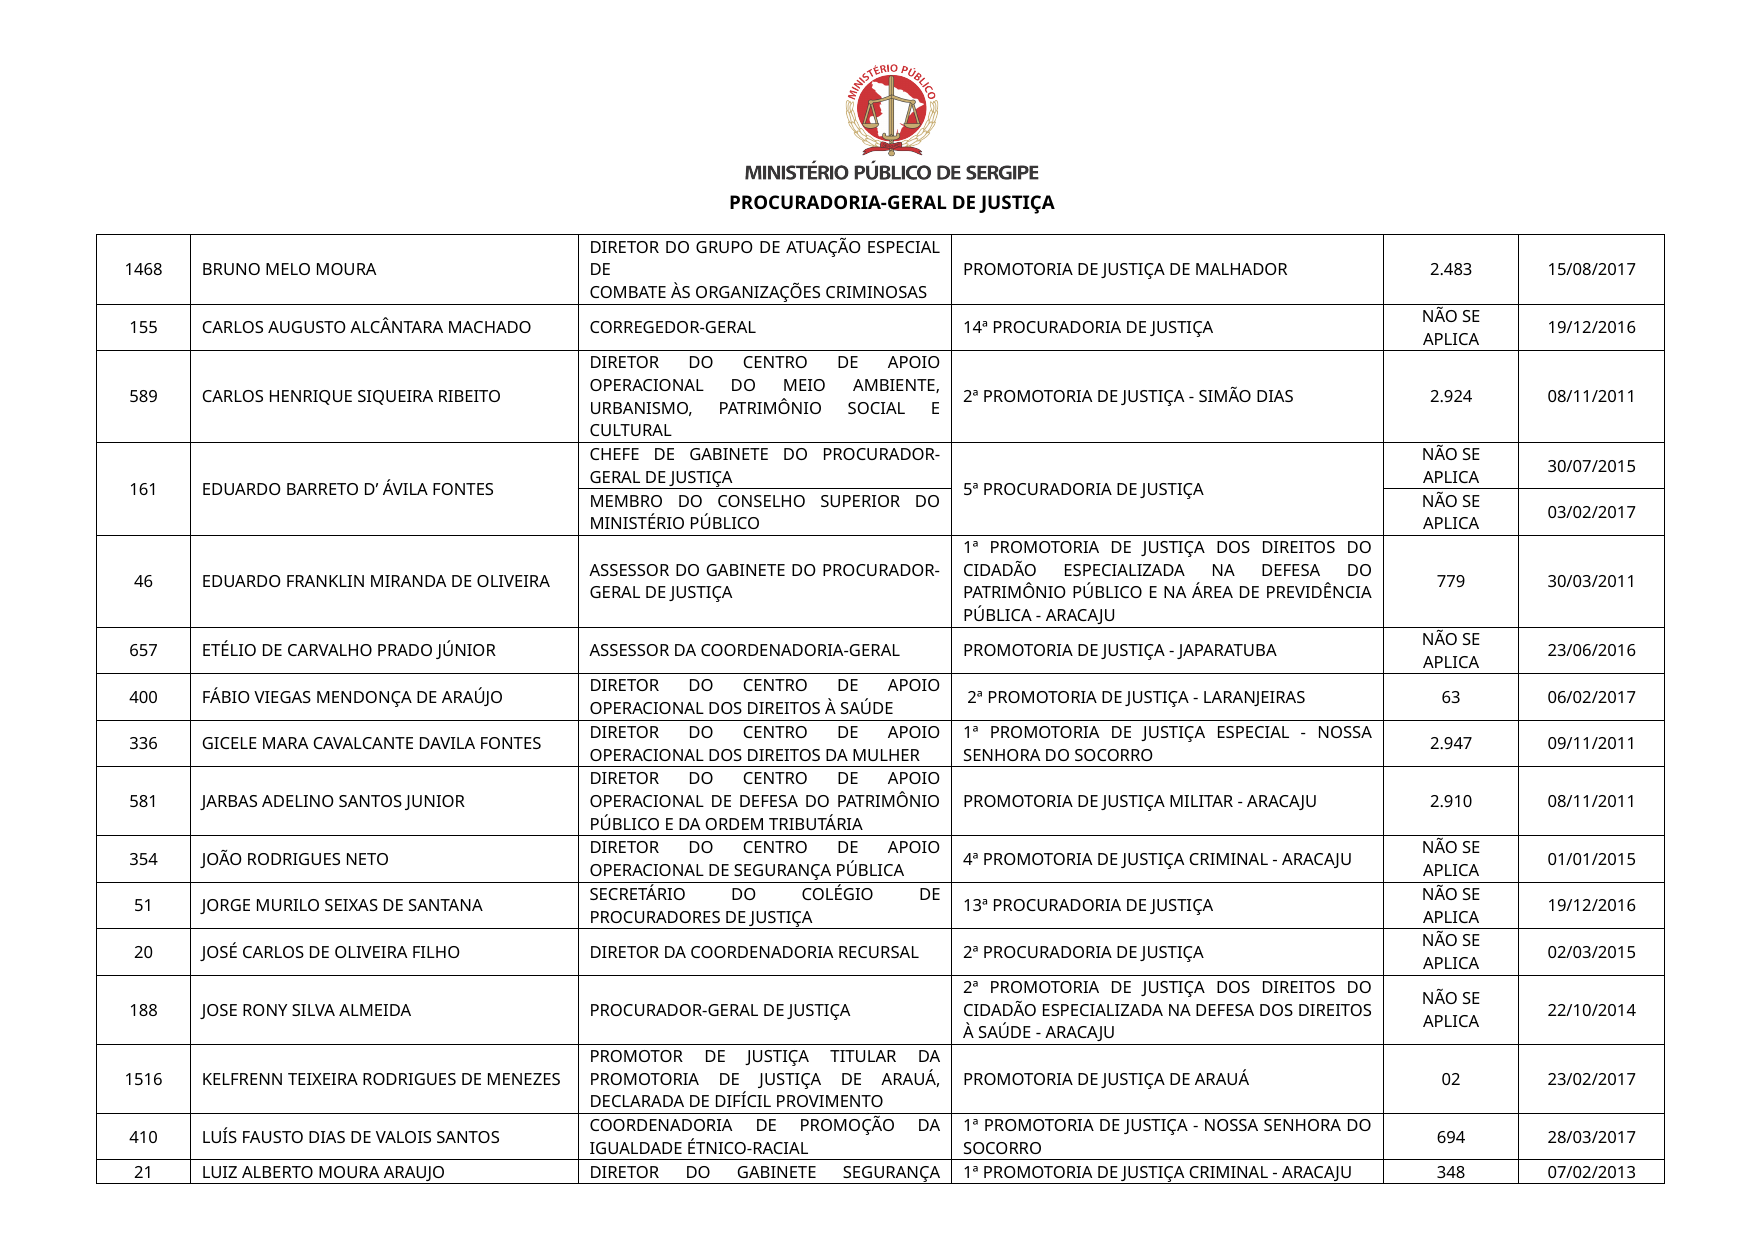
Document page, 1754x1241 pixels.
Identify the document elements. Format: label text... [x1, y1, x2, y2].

table_cell MEMBRO DO CONSELHO SUPERIOR DO MINISTÉRIO PÚBLICO [579, 489, 951, 535]
table_cell ASSESSOR DA COORDENADORIA-GERAL [579, 628, 951, 673]
table_cell NÃO SE APLICA [1384, 929, 1518, 974]
table_cell 22/10/2014 [1519, 976, 1664, 1044]
table_cell 2ª PROMOTORIA DE JUSTIÇA - LARANJEIRAS [952, 674, 1383, 719]
table_cell 161 [97, 443, 190, 535]
table_cell 581 [97, 767, 190, 835]
table_cell EDUARDO BARRETO D’ ÁVILA FONTES [191, 443, 578, 535]
table_cell 51 [97, 883, 190, 928]
table_cell ASSESSOR DO GABINETE DO PROCURADOR-GERAL DE JUSTIÇA [579, 536, 951, 627]
table_cell DIRETOR DO GABINETE SEGURANÇA [579, 1160, 951, 1183]
table_cell 08/11/2011 [1519, 767, 1664, 835]
table_cell NÃO SE APLICA [1384, 976, 1518, 1044]
table_cell 30/03/2011 [1519, 536, 1664, 627]
table_cell 2.947 [1384, 721, 1518, 766]
table_cell PROMOTORIA DE JUSTIÇA DE ARAUÁ [952, 1045, 1383, 1113]
table_cell 2ª PROMOTORIA DE JUSTIÇA - SIMÃO DIAS [952, 351, 1383, 442]
table_cell DIRETOR DO CENTRO DE APOIO OPERACIONAL DE SEGURANÇA PÚBLICA [579, 836, 951, 882]
table_cell 1516 [97, 1045, 190, 1113]
table_cell 2.910 [1384, 767, 1518, 835]
table_cell 46 [97, 536, 190, 627]
table_cell LUÍS FAUSTO DIAS DE VALOIS SANTOS [191, 1114, 578, 1159]
table_cell 07/02/2013 [1519, 1160, 1664, 1183]
table_cell JOÃO RODRIGUES NETO [191, 836, 578, 882]
table_cell 188 [97, 976, 190, 1044]
table_cell CHEFE DE GABINETE DO PROCURADOR-GERAL DE JUSTIÇA [579, 443, 951, 488]
table_cell JOSÉ CARLOS DE OLIVEIRA FILHO [191, 929, 578, 974]
table_cell 2.483 [1384, 235, 1518, 303]
table_cell LUIZ ALBERTO MOURA ARAUJO [191, 1160, 578, 1183]
picture [745, 64, 1039, 182]
table_cell 1ª PROMOTORIA DE JUSTIÇA DOS DIREITOS DO CIDADÃO ESPECIALIZADA NA DEFESA DO PATRIMÔNIO PÚBLICO E NA ÁREA DE PREVIDÊNCIA PÚBLICA - ARACAJU [952, 536, 1383, 627]
table_cell PROMOTORIA DE JUSTIÇA - JAPARATUBA [952, 628, 1383, 673]
table_cell DIRETOR DO CENTRO DE APOIO OPERACIONAL DO MEIO AMBIENTE, URBANISMO, PATRIMÔNIO SOCIAL E CULTURAL [579, 351, 951, 442]
table_cell DIRETOR DO CENTRO DE APOIO OPERACIONAL DE DEFESA DO PATRIMÔNIO PÚBLICO E DA ORDEM TRIBUTÁRIA [579, 767, 951, 835]
table_cell SECRETÁRIO DO COLÉGIO DE PROCURADORES DE JUSTIÇA [579, 883, 951, 928]
table_cell 1468 [97, 235, 190, 303]
table_cell FÁBIO VIEGAS MENDONÇA DE ARAÚJO [191, 674, 578, 719]
table_cell NÃO SE APLICA [1384, 489, 1518, 535]
table_cell NÃO SE APLICA [1384, 443, 1518, 488]
table_cell 03/02/2017 [1519, 489, 1664, 535]
table_cell 23/06/2016 [1519, 628, 1664, 673]
table_cell 63 [1384, 674, 1518, 719]
table_cell NÃO SE APLICA [1384, 836, 1518, 882]
table_cell JARBAS ADELINO SANTOS JUNIOR [191, 767, 578, 835]
table_cell 14ª PROCURADORIA DE JUSTIÇA [952, 305, 1383, 350]
table_cell 19/12/2016 [1519, 305, 1664, 350]
table_cell JOSE RONY SILVA ALMEIDA [191, 976, 578, 1044]
table_cell PROCURADOR-GERAL DE JUSTIÇA [579, 976, 951, 1044]
table_cell DIRETOR DA COORDENADORIA RECURSAL [579, 929, 951, 974]
table_cell 1ª PROMOTORIA DE JUSTIÇA - NOSSA SENHORA DO SOCORRO [952, 1114, 1383, 1159]
table_cell 657 [97, 628, 190, 673]
table_cell 23/02/2017 [1519, 1045, 1664, 1113]
table_cell 21 [97, 1160, 190, 1183]
table_cell DIRETOR DO CENTRO DE APOIO OPERACIONAL DOS DIREITOS À SAÚDE [579, 674, 951, 719]
table_cell 4ª PROMOTORIA DE JUSTIÇA CRIMINAL - ARACAJU [952, 836, 1383, 882]
table_cell ETÉLIO DE CARVALHO PRADO JÚNIOR [191, 628, 578, 673]
table_cell GICELE MARA CAVALCANTE DAVILA FONTES [191, 721, 578, 766]
table_cell COORDENADORIA DE PROMOÇÃO DA IGUALDADE ÉTNICO-RACIAL [579, 1114, 951, 1159]
table_cell 2ª PROMOTORIA DE JUSTIÇA DOS DIREITOS DO CIDADÃO ESPECIALIZADA NA DEFESA DOS DIREITOS À SAÚDE - ARACAJU [952, 976, 1383, 1044]
table_cell 2.924 [1384, 351, 1518, 442]
table_cell PROMOTOR DE JUSTIÇA TITULAR DA PROMOTORIA DE JUSTIÇA DE ARAUÁ, DECLARADA DE DIFÍCIL PROVIMENTO [579, 1045, 951, 1113]
table_cell 13ª PROCURADORIA DE JUSTIÇA [952, 883, 1383, 928]
table_cell 06/02/2017 [1519, 674, 1664, 719]
table_cell 30/07/2015 [1519, 443, 1664, 488]
table_cell KELFRENN TEIXEIRA RODRIGUES DE MENEZES [191, 1045, 578, 1113]
table_cell NÃO SE APLICA [1384, 305, 1518, 350]
table_cell 02 [1384, 1045, 1518, 1113]
table_cell 5ª PROCURADORIA DE JUSTIÇA [952, 443, 1383, 535]
table_cell 1ª PROMOTORIA DE JUSTIÇA CRIMINAL - ARACAJU [952, 1160, 1383, 1183]
table_cell DIRETOR DO GRUPO DE ATUAÇÃO ESPECIAL DE COMBATE ÀS ORGANIZAÇÕES CRIMINOSAS [579, 235, 951, 303]
table_cell 20 [97, 929, 190, 974]
table_cell PROMOTORIA DE JUSTIÇA DE MALHADOR [952, 235, 1383, 303]
table_cell 28/03/2017 [1519, 1114, 1664, 1159]
table_cell BRUNO MELO MOURA [191, 235, 578, 303]
table_cell 336 [97, 721, 190, 766]
table_cell 410 [97, 1114, 190, 1159]
table_cell DIRETOR DO CENTRO DE APOIO OPERACIONAL DOS DIREITOS DA MULHER [579, 721, 951, 766]
table_cell 589 [97, 351, 190, 442]
table_cell 09/11/2011 [1519, 721, 1664, 766]
table_cell JORGE MURILO SEIXAS DE SANTANA [191, 883, 578, 928]
table_cell 779 [1384, 536, 1518, 627]
table_cell 1ª PROMOTORIA DE JUSTIÇA ESPECIAL - NOSSA SENHORA DO SOCORRO [952, 721, 1383, 766]
table_cell 348 [1384, 1160, 1518, 1183]
table_cell 400 [97, 674, 190, 719]
table_cell PROMOTORIA DE JUSTIÇA MILITAR - ARACAJU [952, 767, 1383, 835]
table_cell CORREGEDOR-GERAL [579, 305, 951, 350]
table_cell 08/11/2011 [1519, 351, 1664, 442]
table_cell 155 [97, 305, 190, 350]
table_cell 01/01/2015 [1519, 836, 1664, 882]
table_cell EDUARDO FRANKLIN MIRANDA DE OLIVEIRA [191, 536, 578, 627]
table_cell 2ª PROCURADORIA DE JUSTIÇA [952, 929, 1383, 974]
table_cell 19/12/2016 [1519, 883, 1664, 928]
table_cell NÃO SE APLICA [1384, 628, 1518, 673]
table_cell NÃO SE APLICA [1384, 883, 1518, 928]
table_cell 15/08/2017 [1519, 235, 1664, 303]
table_cell 354 [97, 836, 190, 882]
table_cell 02/03/2015 [1519, 929, 1664, 974]
table_cell CARLOS AUGUSTO ALCÂNTARA MACHADO [191, 305, 578, 350]
table_cell 694 [1384, 1114, 1518, 1159]
table_cell CARLOS HENRIQUE SIQUEIRA RIBEITO [191, 351, 578, 442]
